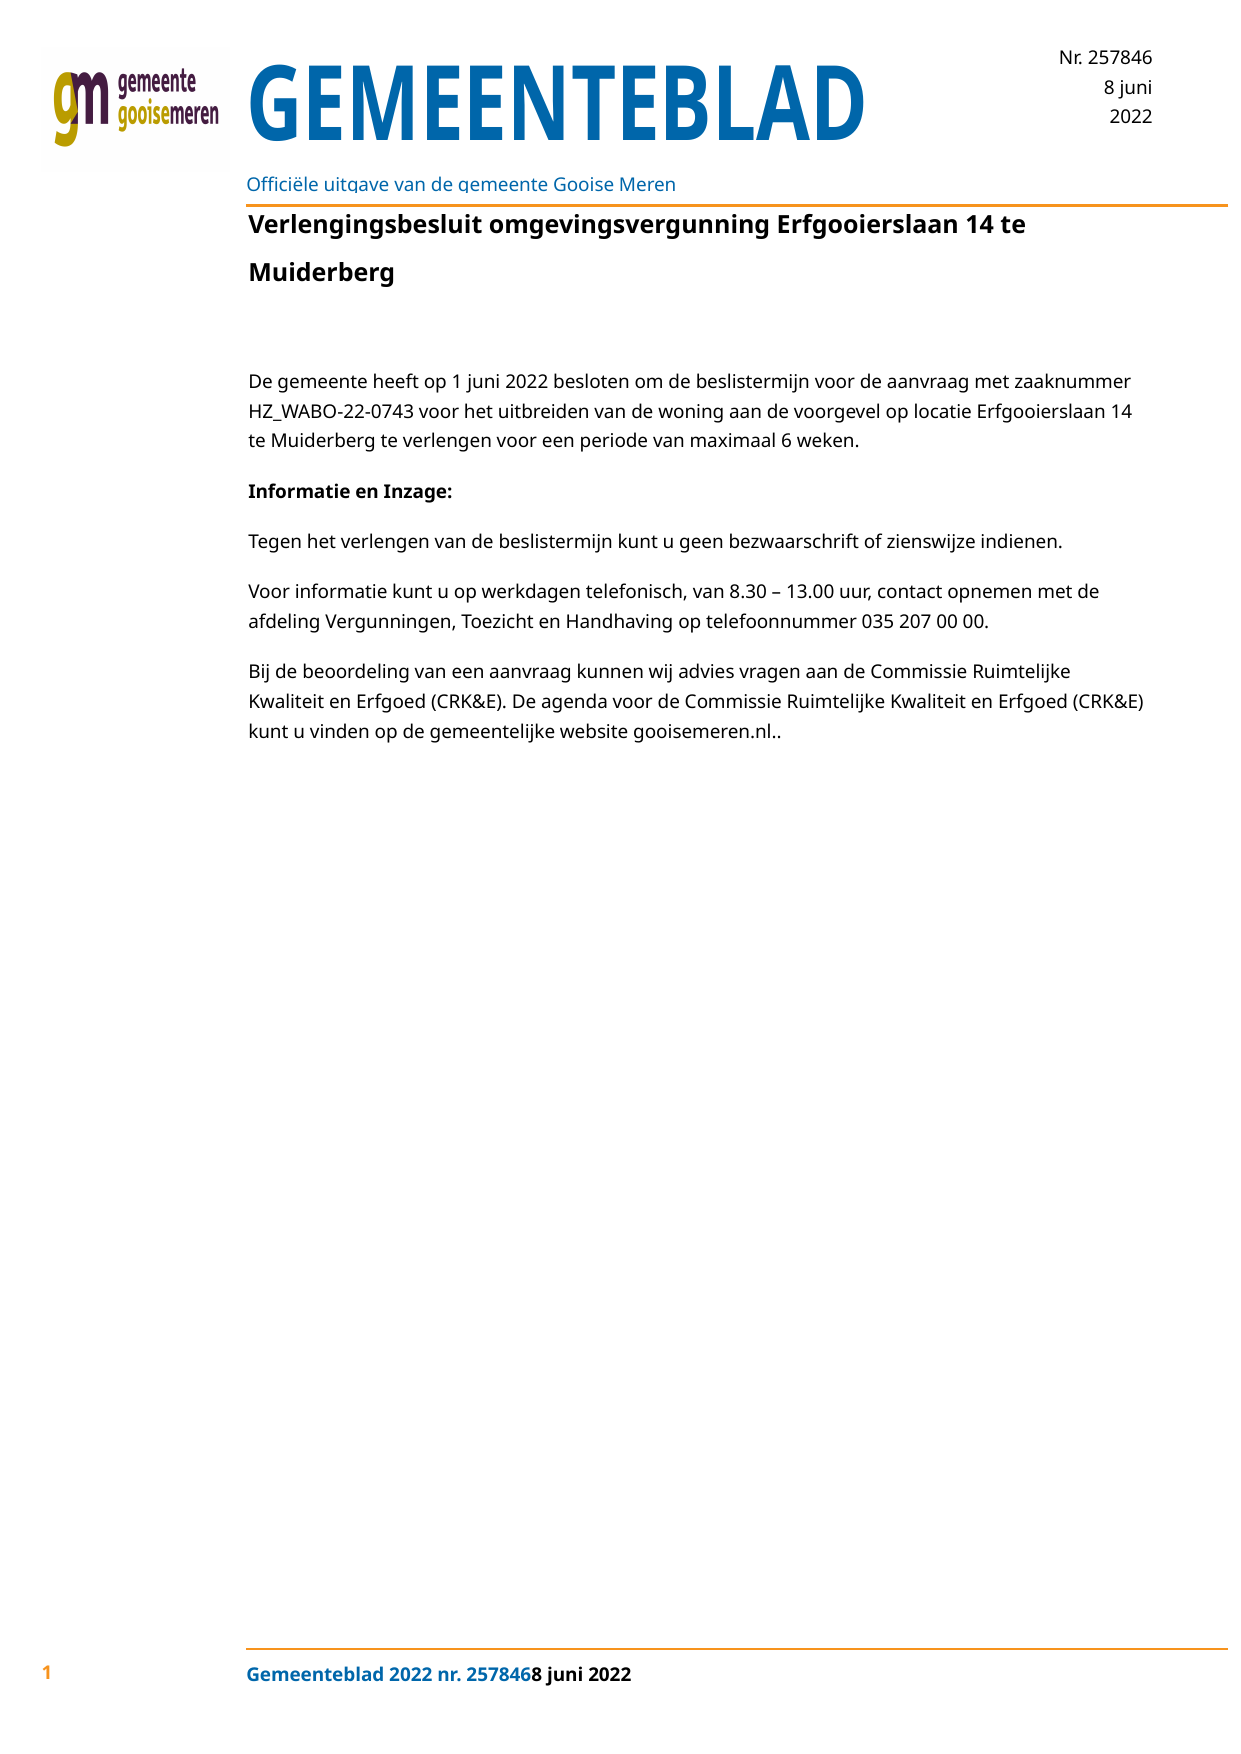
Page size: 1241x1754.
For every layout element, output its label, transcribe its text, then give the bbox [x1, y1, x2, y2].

text Bij de beoordeling van een aanvraag kunnen wij advies vragen aan de Commissie Ruimtelijke Kwaliteit en Erfgoed (CRK&E). De agenda voor de Commissie Ruimtelijke Kwaliteit en Erfgoed (CRK&E) kunt u vinden op de gemeentelijke website gooisemeren.nl.. [248, 659, 1152, 744]
text Informatie en Inzage: [248, 478, 1152, 504]
text De gemeente heeft op 1 juni 2022 besloten om de beslistermijn voor de aanvraag met zaaknummer HZ_WABO-22-0743 voor het uitbreiden van de woning aan de voorgevel op locatie Erfgooierslaan 14 te Muiderberg te verlengen voor een periode van maximaal 6 weken. [248, 368, 1152, 453]
text Voor informatie kunt u op werkdagen telefonisch, van 8.30 – 13.00 uur, contact opnemen met de afdeling Vergunningen, Toezicht en Handhaving op telefoonnummer 035 207 00 00. [248, 579, 1152, 634]
picture [41, 47, 231, 172]
text Tegen het verlengen van de beslistermijn kunt u geen bezwaarschrift of zienswijze indienen. [248, 528, 1152, 554]
text Verlengingsbesluit omgevingsvergunning Erfgooierslaan 14 te Muiderberg [248, 207, 1152, 288]
